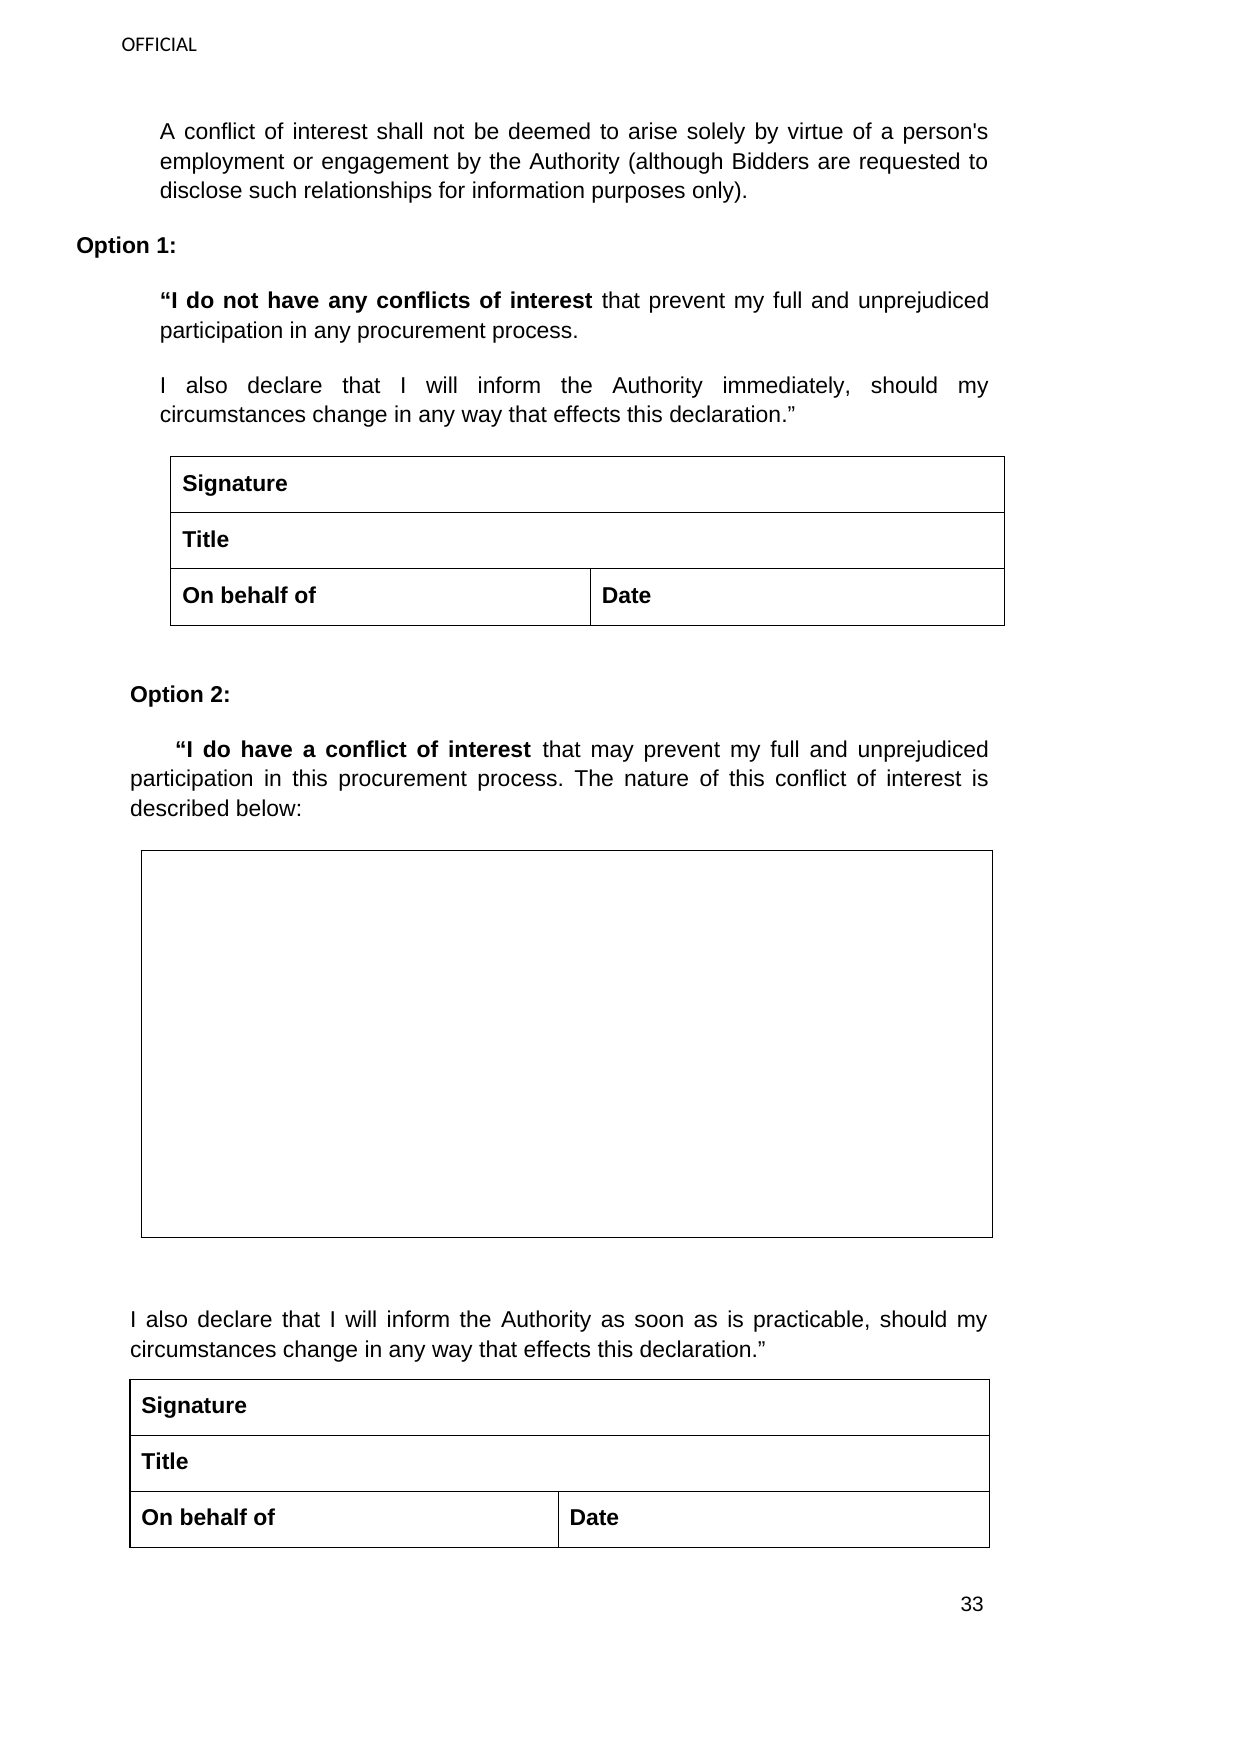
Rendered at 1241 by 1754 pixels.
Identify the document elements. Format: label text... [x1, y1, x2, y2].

table_header Signature [171, 457, 1004, 512]
text Option 1: [76, 232, 989, 258]
table_cell Title [131, 1436, 989, 1491]
text Option 2: [130, 681, 988, 707]
table_header [142, 851, 992, 1237]
table_cell On behalf of [171, 569, 590, 624]
text “I do have a conflict of interest that may prevent my full and unprejudiced participation in this procurement process. The nature of this conflict of interest is described below: [76, 736, 989, 821]
text I also declare that I will inform the Authority immediately, should my circumstances change in any way that effects this declaration.” [159, 372, 989, 427]
table_cell Date [559, 1492, 989, 1547]
text A conflict of interest shall not be deemed to arise solely by virtue of a person's employment or engagement by the Authority (although Bidders are requested to disclose such relationships for information purposes only). [159, 118, 989, 203]
table_header Signature [131, 1380, 989, 1434]
table_cell On behalf of [131, 1492, 558, 1547]
table_cell Date [591, 569, 1004, 624]
text “I do not have any conflicts of interest that prevent my full and unprejudiced participation in any procurement process. [159, 287, 989, 343]
table_cell Title [171, 513, 1004, 568]
text I also declare that I will inform the Authority as soon as is practicable, should my circumstances change in any way that effects this declaration.” [130, 1306, 989, 1362]
